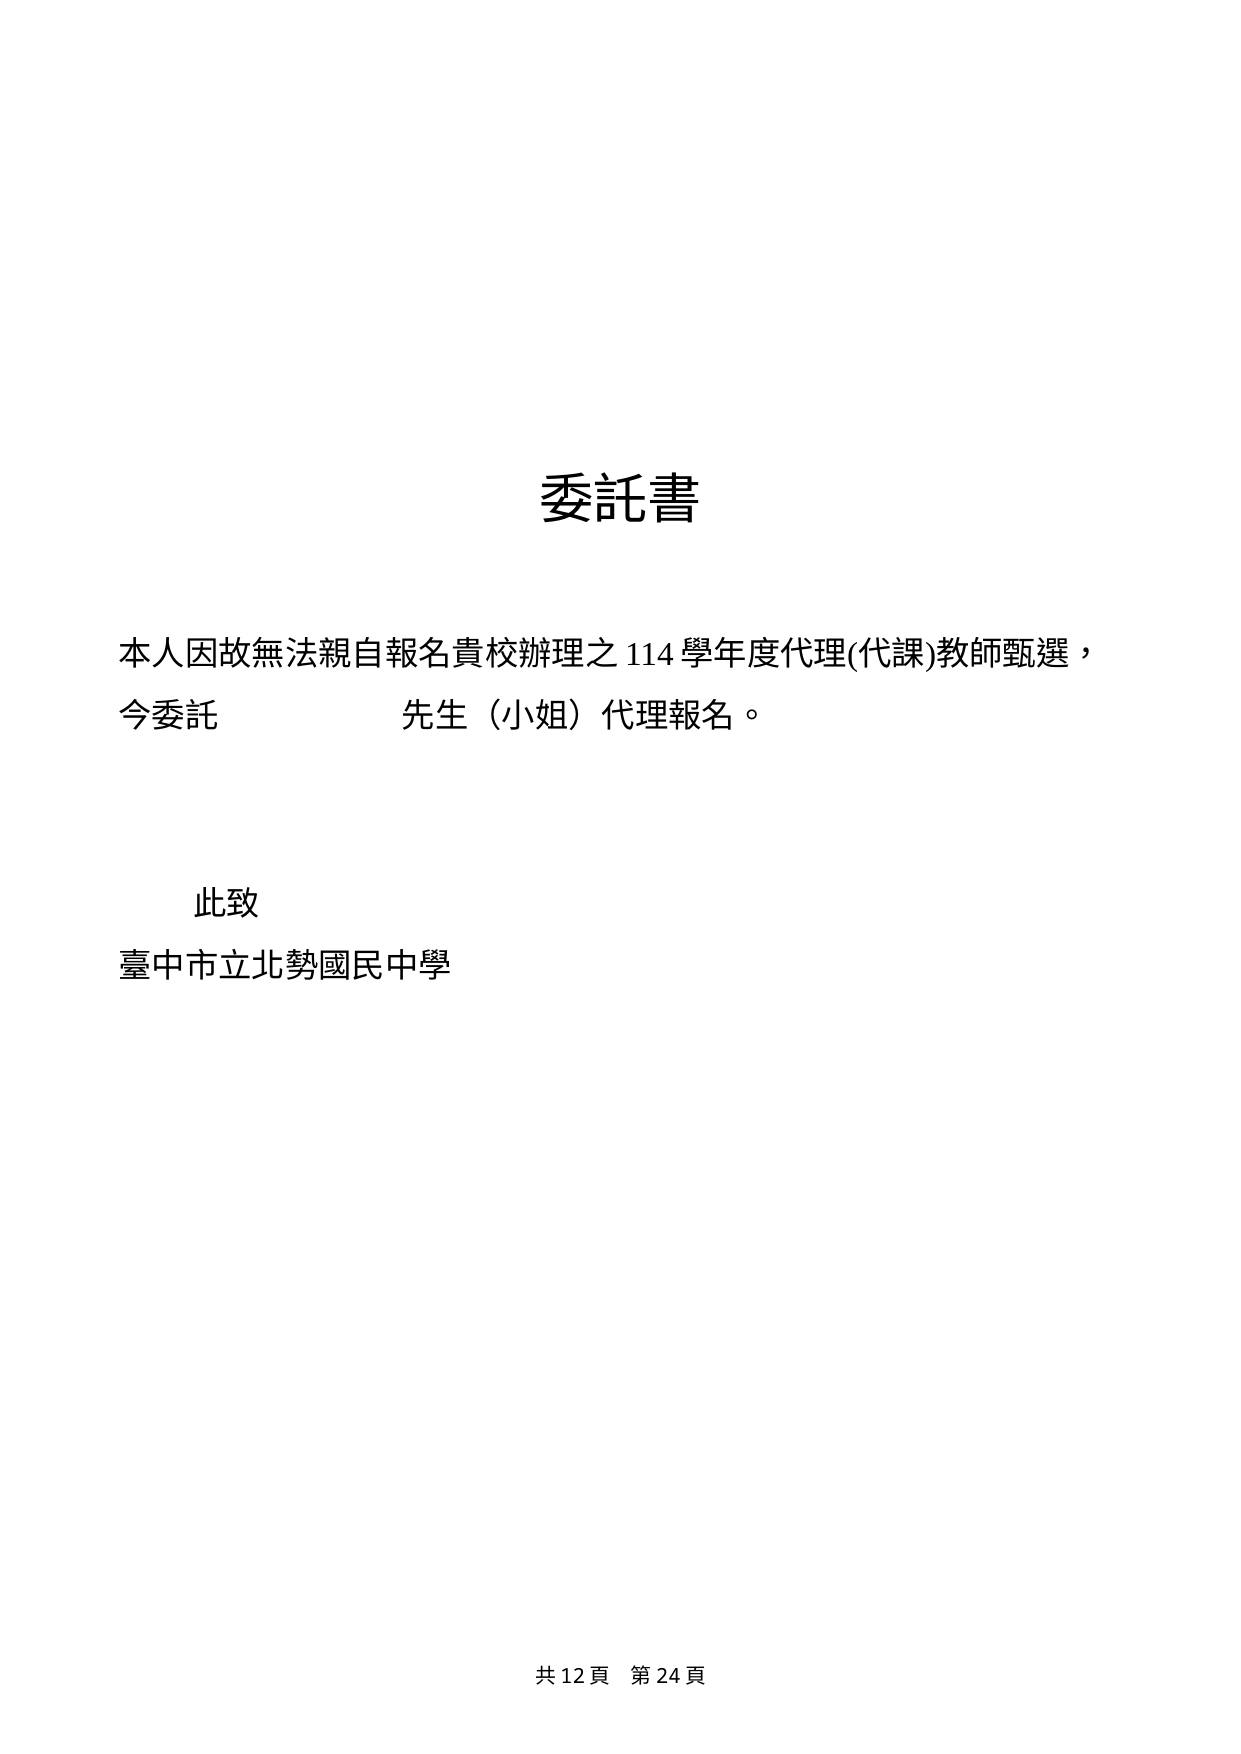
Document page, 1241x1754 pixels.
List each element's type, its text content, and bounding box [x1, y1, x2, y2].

text 臺中市立北勢國民中學 [118, 922, 1122, 984]
text 委託書 [118, 422, 1122, 547]
text 今委託 先生（小姐）代理報名。 [118, 672, 1122, 734]
text 本人因故無法親自報名貴校辦理之114學年度代理(代課)教師甄選， [118, 609, 1122, 672]
text 此致 [118, 859, 1122, 922]
